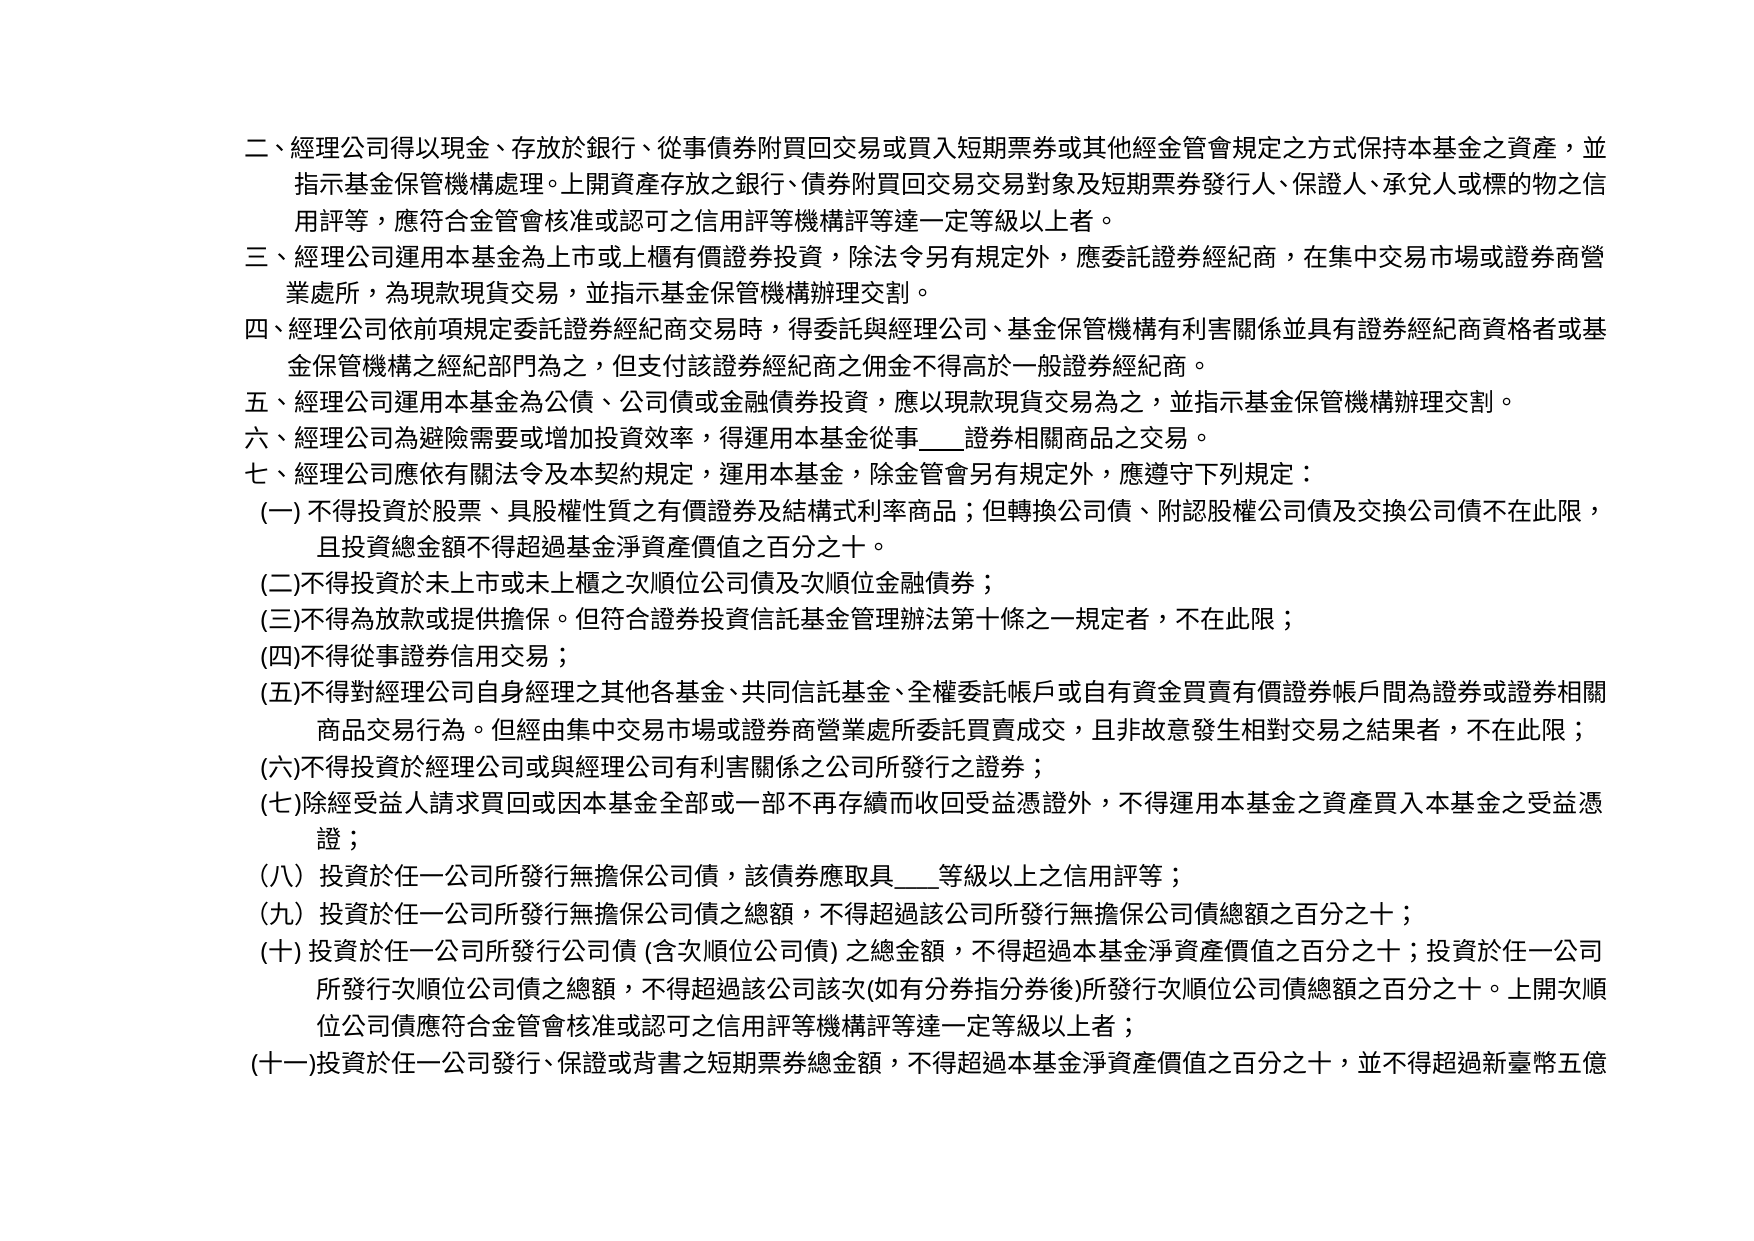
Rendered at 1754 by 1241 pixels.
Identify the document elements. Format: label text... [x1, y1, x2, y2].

table_cell [129, 129, 223, 1080]
table_cell 二、經理公司得以現金、存放於銀行、從事債券附買回交易或買入短期票券或其他經金管會規定之方式保持本基金之資產，並指示基金保管機構處理。上開資產存放之銀行、債券附買回交易交易對象及短期票券發行人、保證人、承兌人或標的物之信用評等，應符合金管會核准或認可之信用評等機構評等達一定等級以上者。 三、經理公司運用本基金為上市或上櫃有價證券投資，除法令另有規定外，應委託證券經紀商，在集中交易市場或證券商營業處所，為現款現貨交易，並指示基金保管機構辦理交割。 四、經理公司依前項規定委託證券經紀商交易時，得委託與經理公司、基金保管機構有利害關係並具有證券經紀商資格者或基金保管機構之經紀部門為之，但支付該證券經紀商之佣金不得高於一般證券經紀商。 五、經理公司運用本基金為公債、公司債或金融債券投資，應以現款現貨交易為之，並指示基金保管機構辦理交割。 六、經理公司為避險需要或增加投資效率，得運用本基金從事 證券相關商品之交易。 七、經理公司應依有關法令及本契約規定，運用本基金，除金管會另有規定外，應遵守下列規定： (一) 不得投資於股票、具股權性質之有價證券及結構式利率商品；但轉換公司債、附認股權公司債及交換公司債不在此限，且投資總金額不得超過基金淨資產價值之百分之十。 (二)不得投資於未上市或未上櫃之次順位公司債及次順位金融債券； (三)不得為放款或提供擔保。但符合證券投資信託基金管理辦法第十條之一規定者，不在此限； (四)不得從事證券信用交易； (五)不得對經理公司自身經理之其他各基金、共同信託基金、全權委託帳戶或自有資金買賣有價證券帳戶間為證券或證券相關商品交易行為。但經由集中交易市場或證券商營業處所委託買賣成交，且非故意發生相對交易之結果者，不在此限； (六)不得投資於經理公司或與經理公司有利害關係之公司所發行之證券； (七)除經受益人請求買回或因本基金全部或一部不再存續而收回受益憑證外，不得運用本基金之資產買入本基金之受益憑證； （八）投資於任一公司所發行無擔保公司債，該債券應取具____等級以上之信用評等； （九）投資於任一公司所發行無擔保公司債之總額，不得超過該公司所發行無擔保公司債總額之百分之十； (十) 投資於任一公司所發行公司債 (含次順位公司債) 之總金額，不得超過本基金淨資產價值之百分之十；投資於任一公司所發行次順位公司債之總額，不得超過該公司該次(如有分券指分券後)所發行次順位公司債總額之百分之十。上開次順位公司債應符合金管會核准或認可之信用評等機構評等達一定等級以上者； (十一)投資於任一公司發行、保證或背書之短期票券總金額，不得超過本基金淨資產價值之百分之十，並不得超過新臺幣五億 [241, 129, 1610, 1080]
table_cell [223, 129, 241, 1080]
